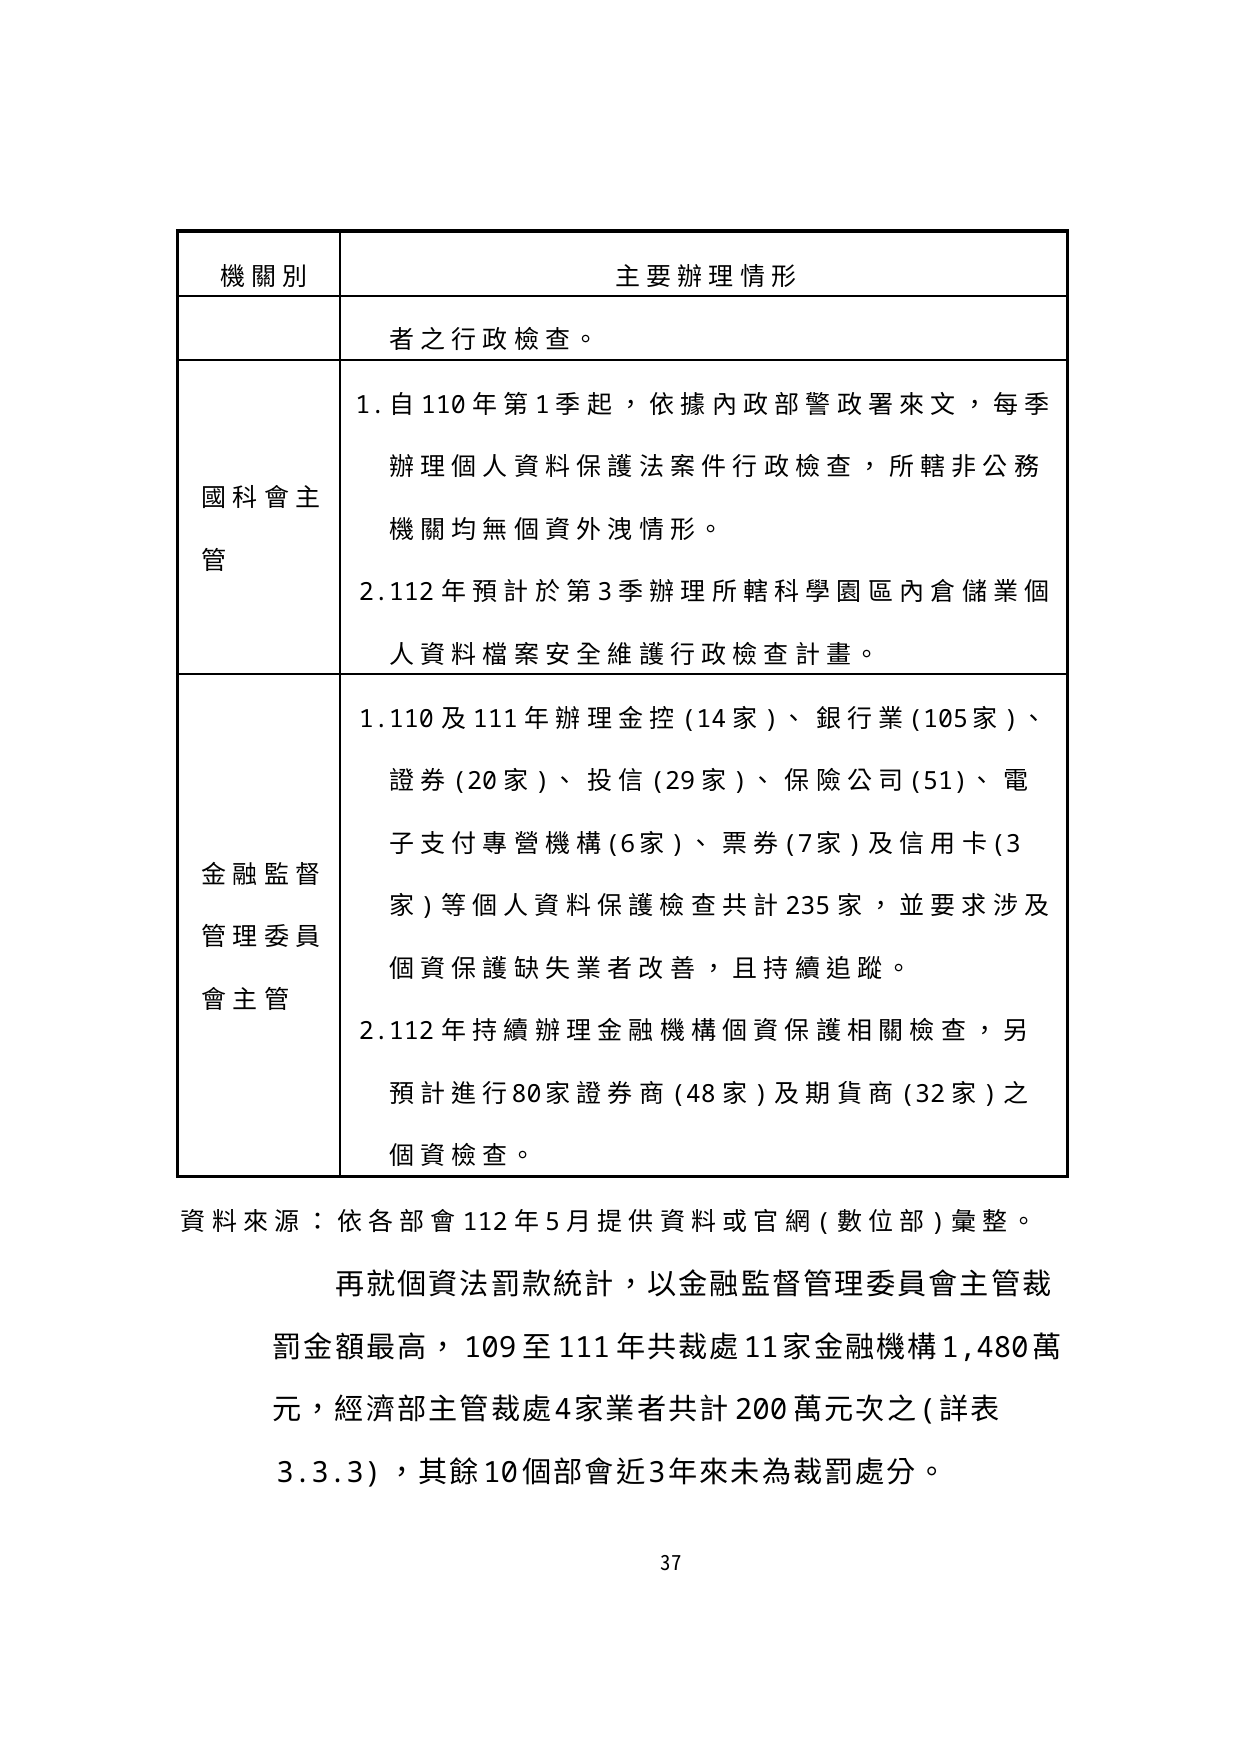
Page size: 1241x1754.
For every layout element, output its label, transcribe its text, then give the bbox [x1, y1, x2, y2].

table_cell 1.自110年第1季起，依據內政部警政署來文，每季辦理個人資料保護法案件行政檢查，所轄非公務機關均無個資外洩情形。 2.112年預計於第3季辦理所轄科學園區內倉儲業個人資料檔案安全維護行政檢查計畫。 [341, 361, 1066, 673]
table_cell 金融監督管理委員會主管 [179, 675, 339, 1174]
table_cell 者之行政檢查。 [341, 297, 1066, 359]
table_cell [179, 297, 339, 359]
table_cell 國科會主管 [179, 361, 339, 673]
text 資料來源：依各部會112年5月提供資料或官網(數位部)彙整。 [177, 1178, 1063, 1240]
table_cell 1.110及111年辦理金控(14家)、銀行業(105家)、證券(20家)、投信(29家)、保險公司(51)、電子支付專營機構(6家)、票券(7家)及信用卡(3家)等個人資料保護檢查共計235家，並要求涉及個資保護缺失業者改善，且持續追蹤。 2.112年持續辦理金融機構個資保護相關檢查，另預計進行80家證券商(48家)及期貨商(32家)之個資檢查。 [341, 675, 1066, 1174]
table_header 機關別 [179, 233, 339, 295]
text 再就個資法罰款統計，以金融監督管理委員會主管裁罰金額最高，109至111年共裁處11家金融機構1,480萬元，經濟部主管裁處4家業者共計200萬元次之(詳表3.3.3)，其餘10個部會近3年來未為裁罰處分。 [266, 1240, 1063, 1490]
table_header 主要辦理情形 [341, 233, 1066, 295]
